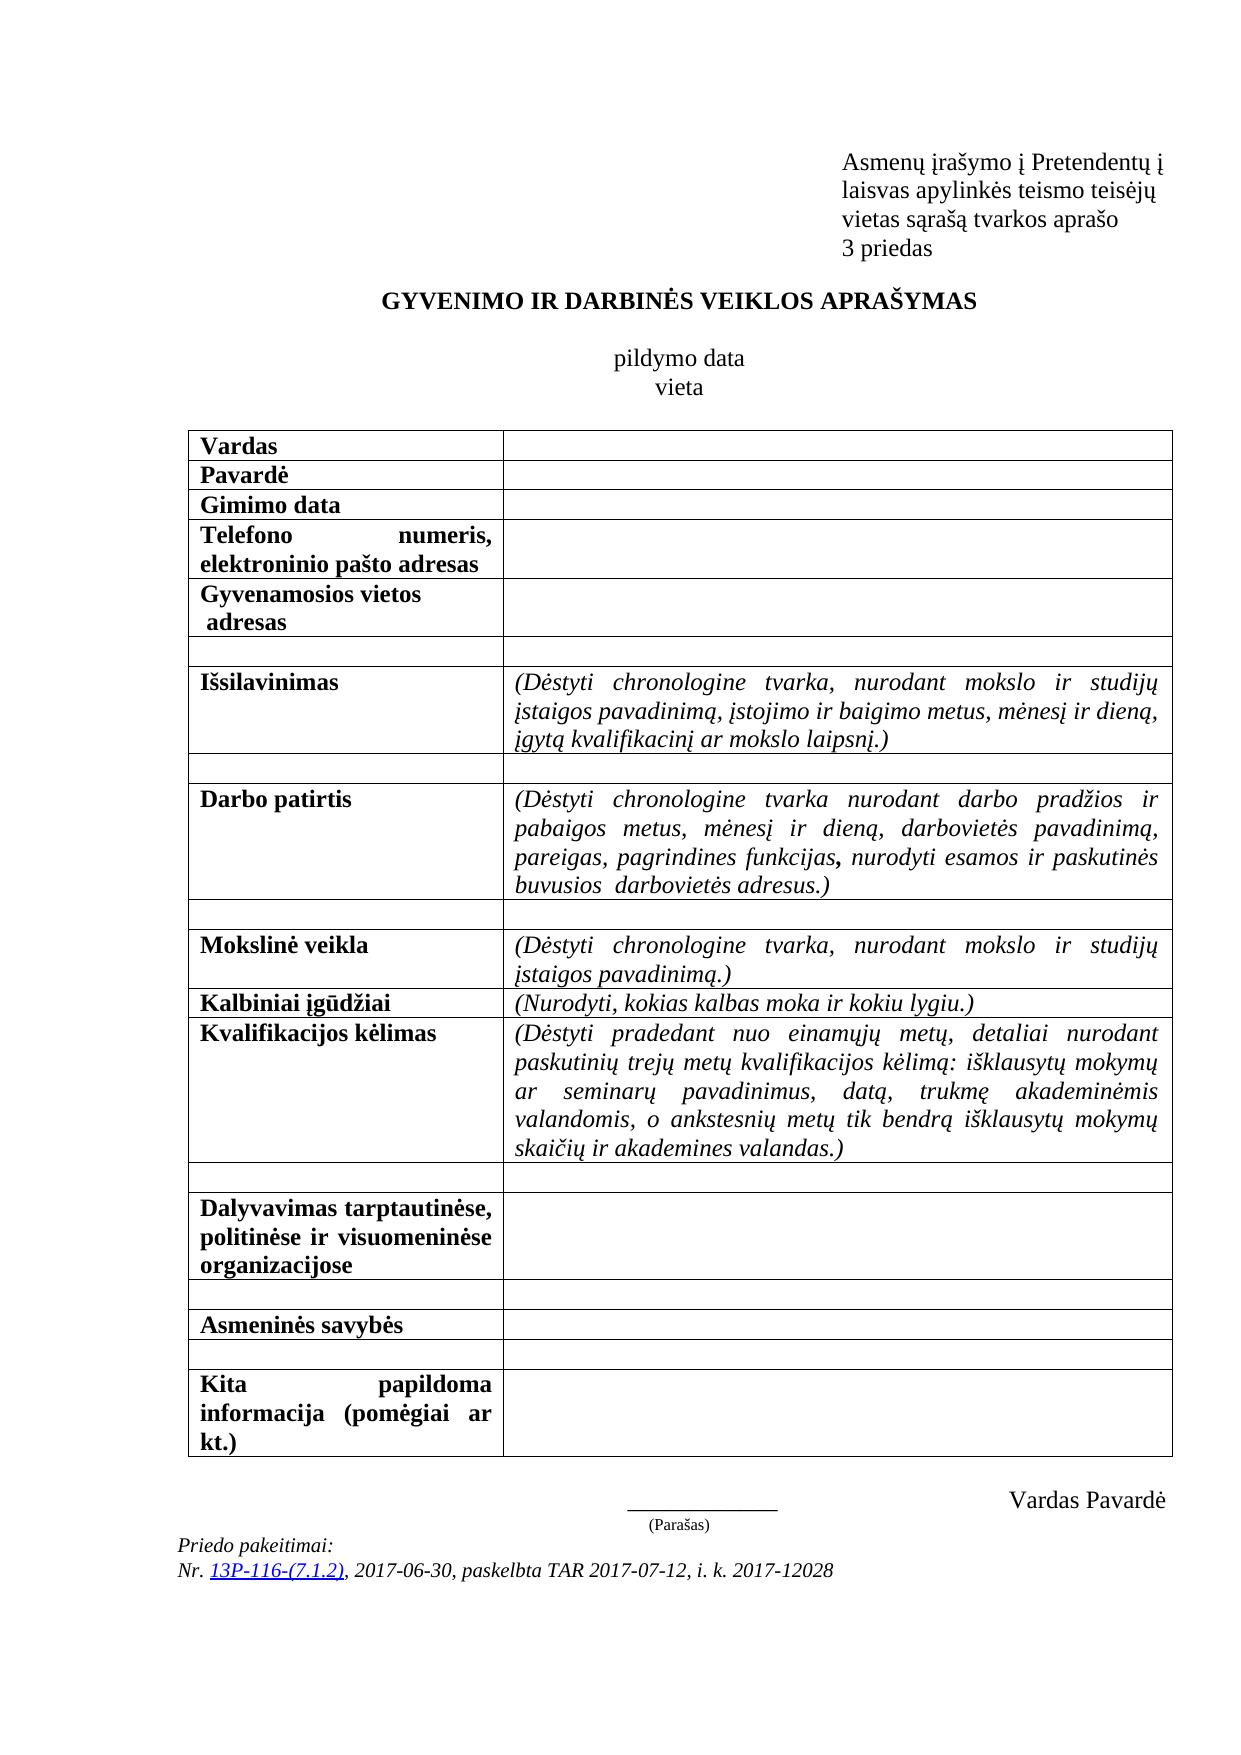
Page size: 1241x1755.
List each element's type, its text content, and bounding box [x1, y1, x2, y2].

table_cell Gimimo data [189, 490, 503, 519]
table_cell Pavardė [189, 461, 503, 489]
text Asmenų įrašymo į Pretendentų į [177, 147, 1181, 176]
text 3 priedas [177, 233, 1181, 262]
table_cell [504, 1163, 1172, 1192]
text ____________ Vardas Pavardė [552, 1486, 1181, 1514]
table_cell [504, 490, 1172, 519]
table_cell Gyvenamosios vietos adresas [189, 579, 503, 636]
table_cell [189, 900, 503, 929]
table_cell [504, 520, 1172, 578]
table_header Vardas [189, 431, 503, 459]
table_cell (Dėstyti chronologine tvarka, nurodant mokslo ir studijų įstaigos pavadinimą.) [504, 930, 1172, 987]
table_cell [189, 754, 503, 783]
text Priedo pakeitimai: [177, 1533, 1181, 1557]
text (Parašas) [177, 1514, 1181, 1533]
table_cell Kvalifikacijos kėlimas [189, 1018, 503, 1162]
table_cell Kita papildoma informacija (pomėgiai ar kt.) [189, 1370, 503, 1456]
table_cell [189, 1280, 503, 1309]
table_cell (Nurodyti, kokias kalbas moka ir kokiu lygiu.) [504, 989, 1172, 1017]
table_cell [504, 1193, 1172, 1279]
table_cell Išsilavinimas [189, 667, 503, 753]
table_header [504, 431, 1172, 459]
table_cell [504, 900, 1172, 929]
table_cell [189, 1340, 503, 1368]
text GYVENIMO ir darbinės veiklos APRAŠYMAS [177, 286, 1181, 315]
text vietas sąrašą tvarkos aprašo [177, 204, 1181, 233]
table_cell [504, 1310, 1172, 1339]
table_cell [189, 637, 503, 666]
table_cell [504, 461, 1172, 489]
text laisvas apylinkės teismo teisėjų [177, 176, 1181, 204]
table_cell Asmeninės savybės [189, 1310, 503, 1339]
text pildymo data [177, 343, 1181, 372]
table_cell [504, 754, 1172, 783]
table_cell Darbo patirtis [189, 784, 503, 899]
table_cell (Dėstyti chronologine tvarka nurodant darbo pradžios ir pabaigos metus, mėnesį ir dieną, darbovietės pavadinimą, pareigas, pagrindines funkcijas, nurodyti esamos ir paskutinės buvusios darbovietės adresus.) [504, 784, 1172, 899]
table_cell [504, 1280, 1172, 1309]
table_cell (Dėstyti pradedant nuo einamųjų metų, detaliai nurodant paskutinių trejų metų kvalifikacijos kėlimą: išklausytų mokymų ar seminarų pavadinimus, datą, trukmę akademinėmis valandomis, o ankstesnių metų tik bendrą išklausytų mokymų skaičių ir akademines valandas.) [504, 1018, 1172, 1162]
text vieta [177, 372, 1181, 401]
table_cell Dalyvavimas tarptautinėse, politinėse ir visuomeninėse organizacijose [189, 1193, 503, 1279]
table_cell Mokslinė veikla [189, 930, 503, 987]
table_cell [189, 1163, 503, 1192]
table_cell [504, 579, 1172, 636]
table_cell (Dėstyti chronologine tvarka, nurodant mokslo ir studijų įstaigos pavadinimą, įstojimo ir baigimo metus, mėnesį ir dieną, įgytą kvalifikacinį ar mokslo laipsnį.) [504, 667, 1172, 753]
table_cell [504, 637, 1172, 666]
table_cell [504, 1340, 1172, 1368]
text Nr. 13P-116-(7.1.2), 2017-06-30, paskelbta TAR 2017-07-12, i. k. 2017-12028 [177, 1557, 1181, 1582]
table_cell Telefono numeris, elektroninio pašto adresas [189, 520, 503, 578]
table_cell [504, 1370, 1172, 1456]
table_cell Kalbiniai įgūdžiai [189, 989, 503, 1017]
